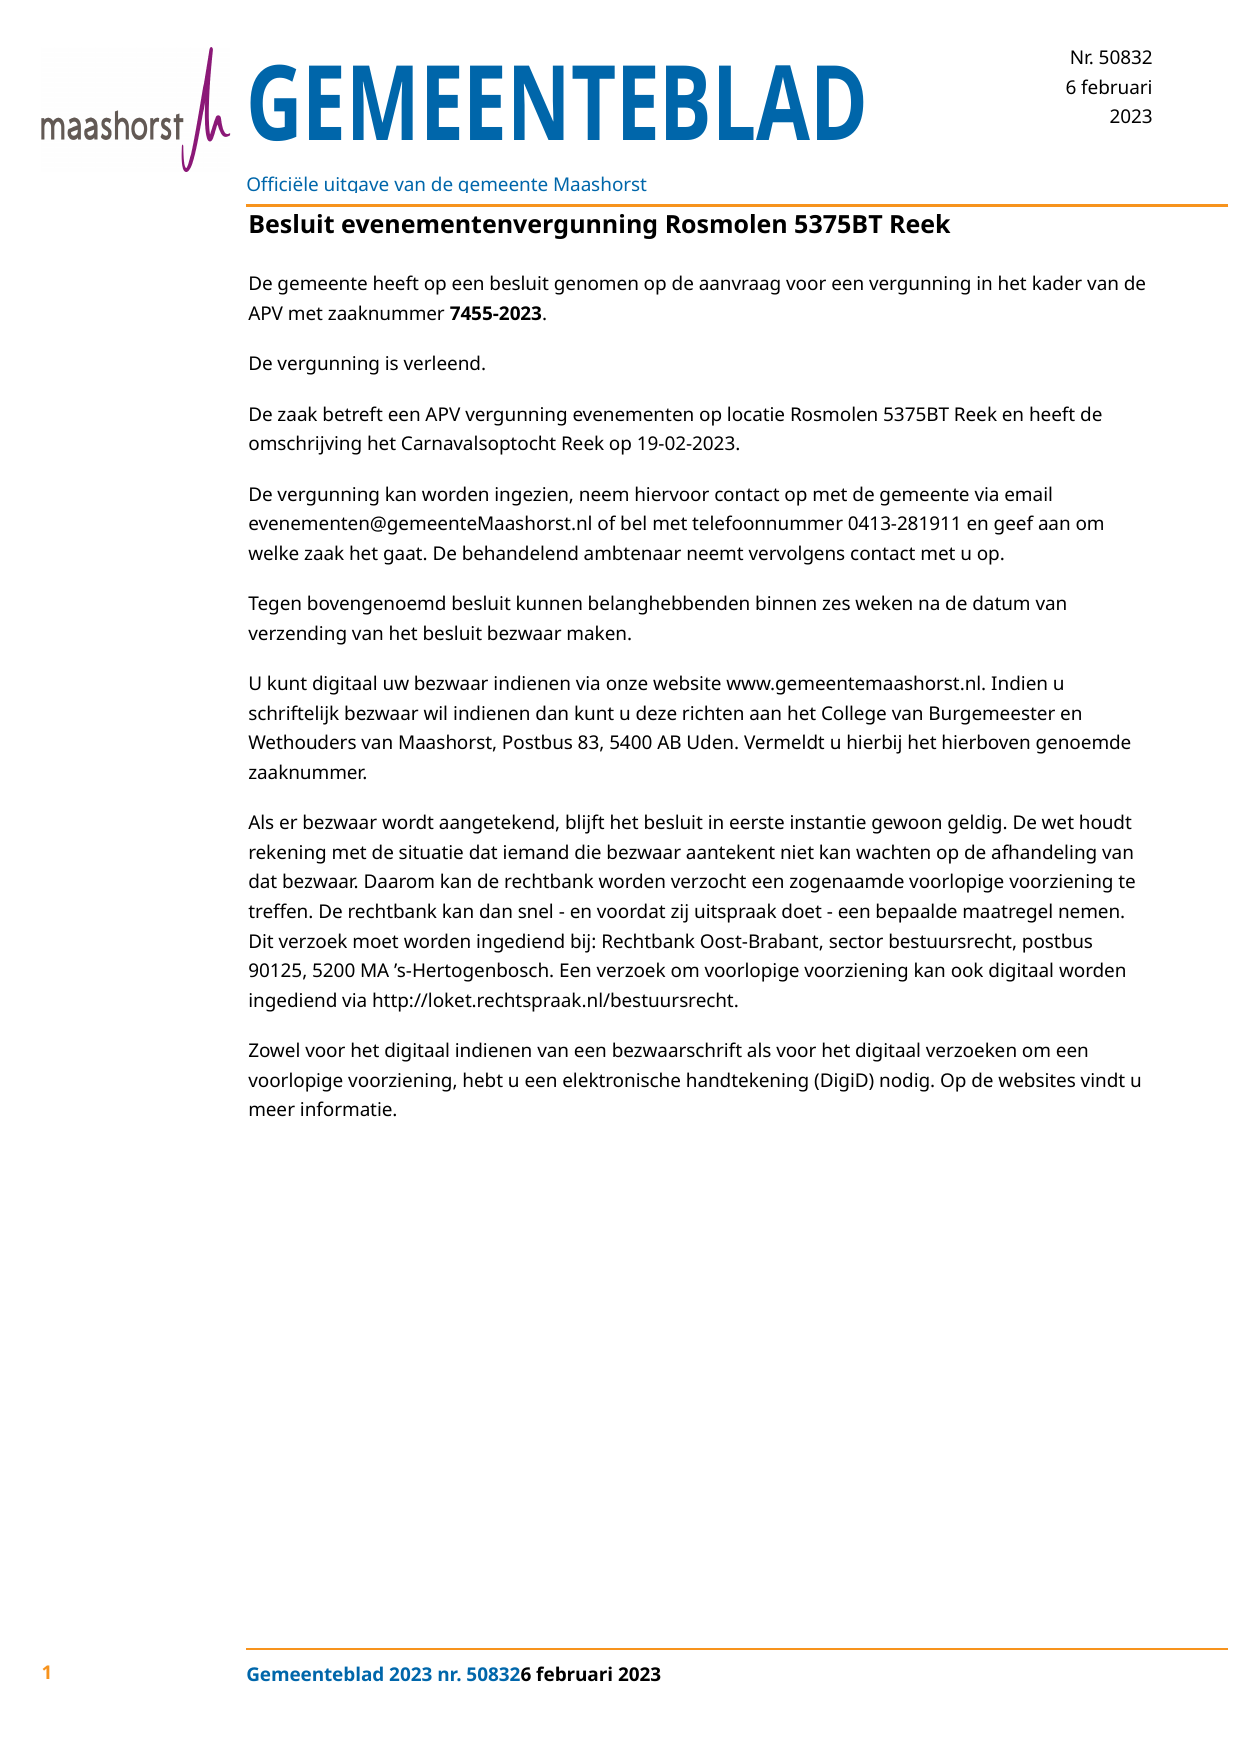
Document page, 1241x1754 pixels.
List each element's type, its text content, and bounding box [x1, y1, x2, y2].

text U kunt digitaal uw bezwaar indienen via onze website www.gemeentemaashorst.nl. Indien u schriftelijk bezwaar wil indienen dan kunt u deze richten aan het College van Burgemeester en Wethouders van Maashorst, Postbus 83, 5400 AB Uden. Vermeldt u hierbij het hierboven genoemde zaaknummer. [248, 670, 1152, 785]
text Als er bezwaar wordt aangetekend, blijft het besluit in eerste instantie gewoon geldig. De wet houdt rekening met de situatie dat iemand die bezwaar aantekent niet kan wachten op de afhandeling van dat bezwaar. Daarom kan de rechtbank worden verzocht een zogenaamde voorlopige voorziening te treffen. De rechtbank kan dan snel - en voordat zij uitspraak doet - een bepaalde maatregel nemen. Dit verzoek moet worden ingediend bij: Rechtbank Oost-Brabant, sector bestuursrecht, postbus 90125, 5200 MA ’s-Hertogenbosch. Een verzoek om voorlopige voorziening kan ook digitaal worden ingediend via http://loket.rechtspraak.nl/bestuursrecht. [248, 809, 1152, 1013]
text De gemeente heeft op een besluit genomen op de aanvraag voor een vergunning in het kader van de APV met zaaknummer 7455-2023. [248, 270, 1152, 326]
text De vergunning kan worden ingezien, neem hiervoor contact op met de gemeente via email evenementen@gemeenteMaashorst.nl of bel met telefoonnummer 0413-281911 en geef aan om welke zaak het gaat. De behandelend ambtenaar neemt vervolgens contact met u op. [248, 481, 1152, 566]
text De zaak betreft een APV vergunning evenementen op locatie Rosmolen 5375BT Reek en heeft de omschrijving het Carnavalsoptocht Reek op 19-02-2023. [248, 401, 1152, 456]
picture [41, 47, 231, 172]
text Zowel voor het digitaal indienen van een bezwaarschrift als voor het digitaal verzoeken om een voorlopige voorziening, hebt u een elektronische handtekening (DigiD) nodig. Op de websites vindt u meer informatie. [248, 1037, 1152, 1122]
text Besluit evenementenvergunning Rosmolen 5375BT Reek [248, 207, 1152, 241]
text Tegen bovengenoemd besluit kunnen belanghebbenden binnen zes weken na de datum van verzending van het besluit bezwaar maken. [248, 590, 1152, 646]
text De vergunning is verleend. [248, 350, 1152, 376]
